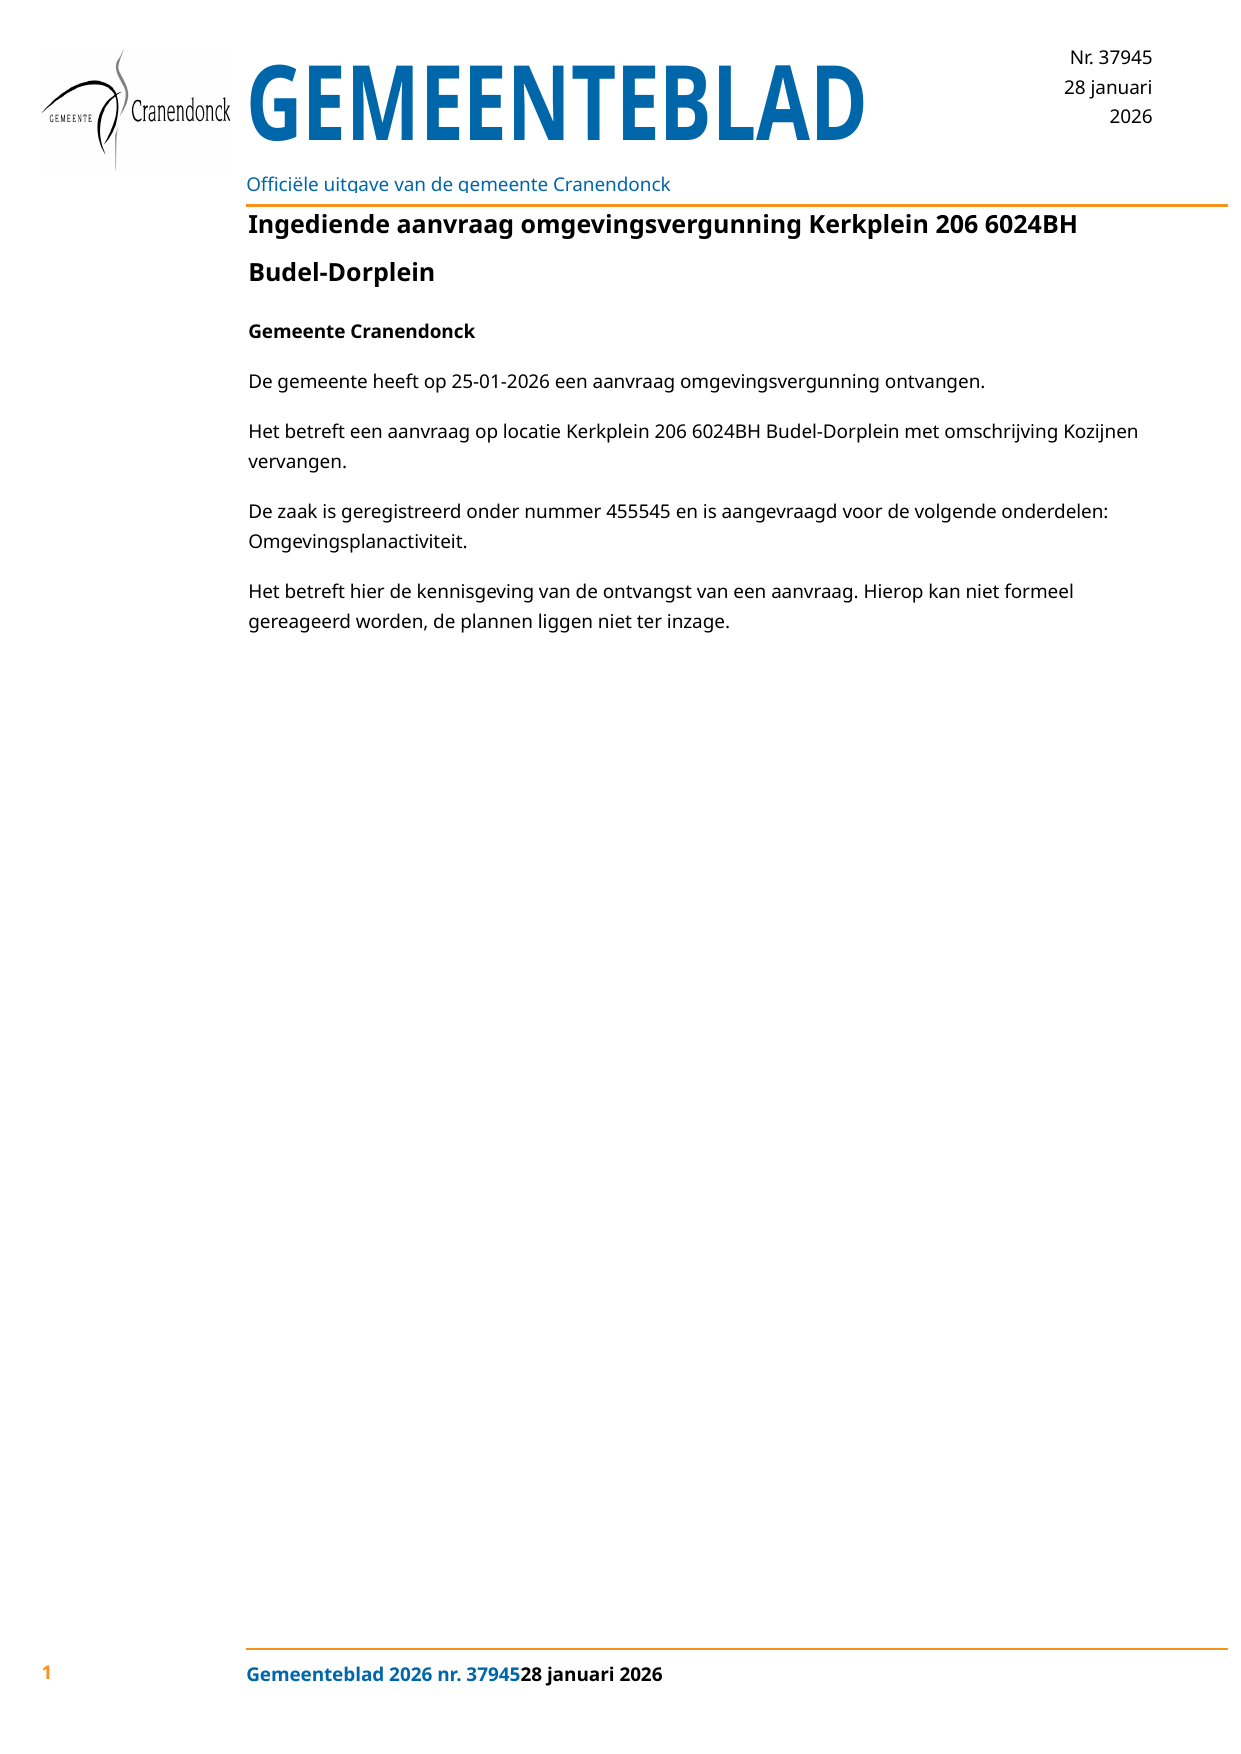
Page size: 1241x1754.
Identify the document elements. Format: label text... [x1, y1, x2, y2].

picture [41, 47, 231, 172]
text Het betreft een aanvraag op locatie Kerkplein 206 6024BH Budel-Dorplein met omschrijving Kozijnen vervangen. [248, 419, 1152, 474]
text De gemeente heeft op 25-01-2026 een aanvraag omgevingsvergunning ontvangen. [248, 368, 1152, 394]
text Ingediende aanvraag omgevingsvergunning Kerkplein 206 6024BH Budel-Dorplein [248, 207, 1152, 288]
text De zaak is geregistreerd onder nummer 455545 en is aangevraagd voor de volgende onderdelen: Omgevingsplanactiviteit. [248, 499, 1152, 554]
text Gemeente Cranendonck [248, 318, 1152, 344]
text Het betreft hier de kennisgeving van de ontvangst van een aanvraag. Hierop kan niet formeel gereageerd worden, de plannen liggen niet ter inzage. [248, 579, 1152, 634]
